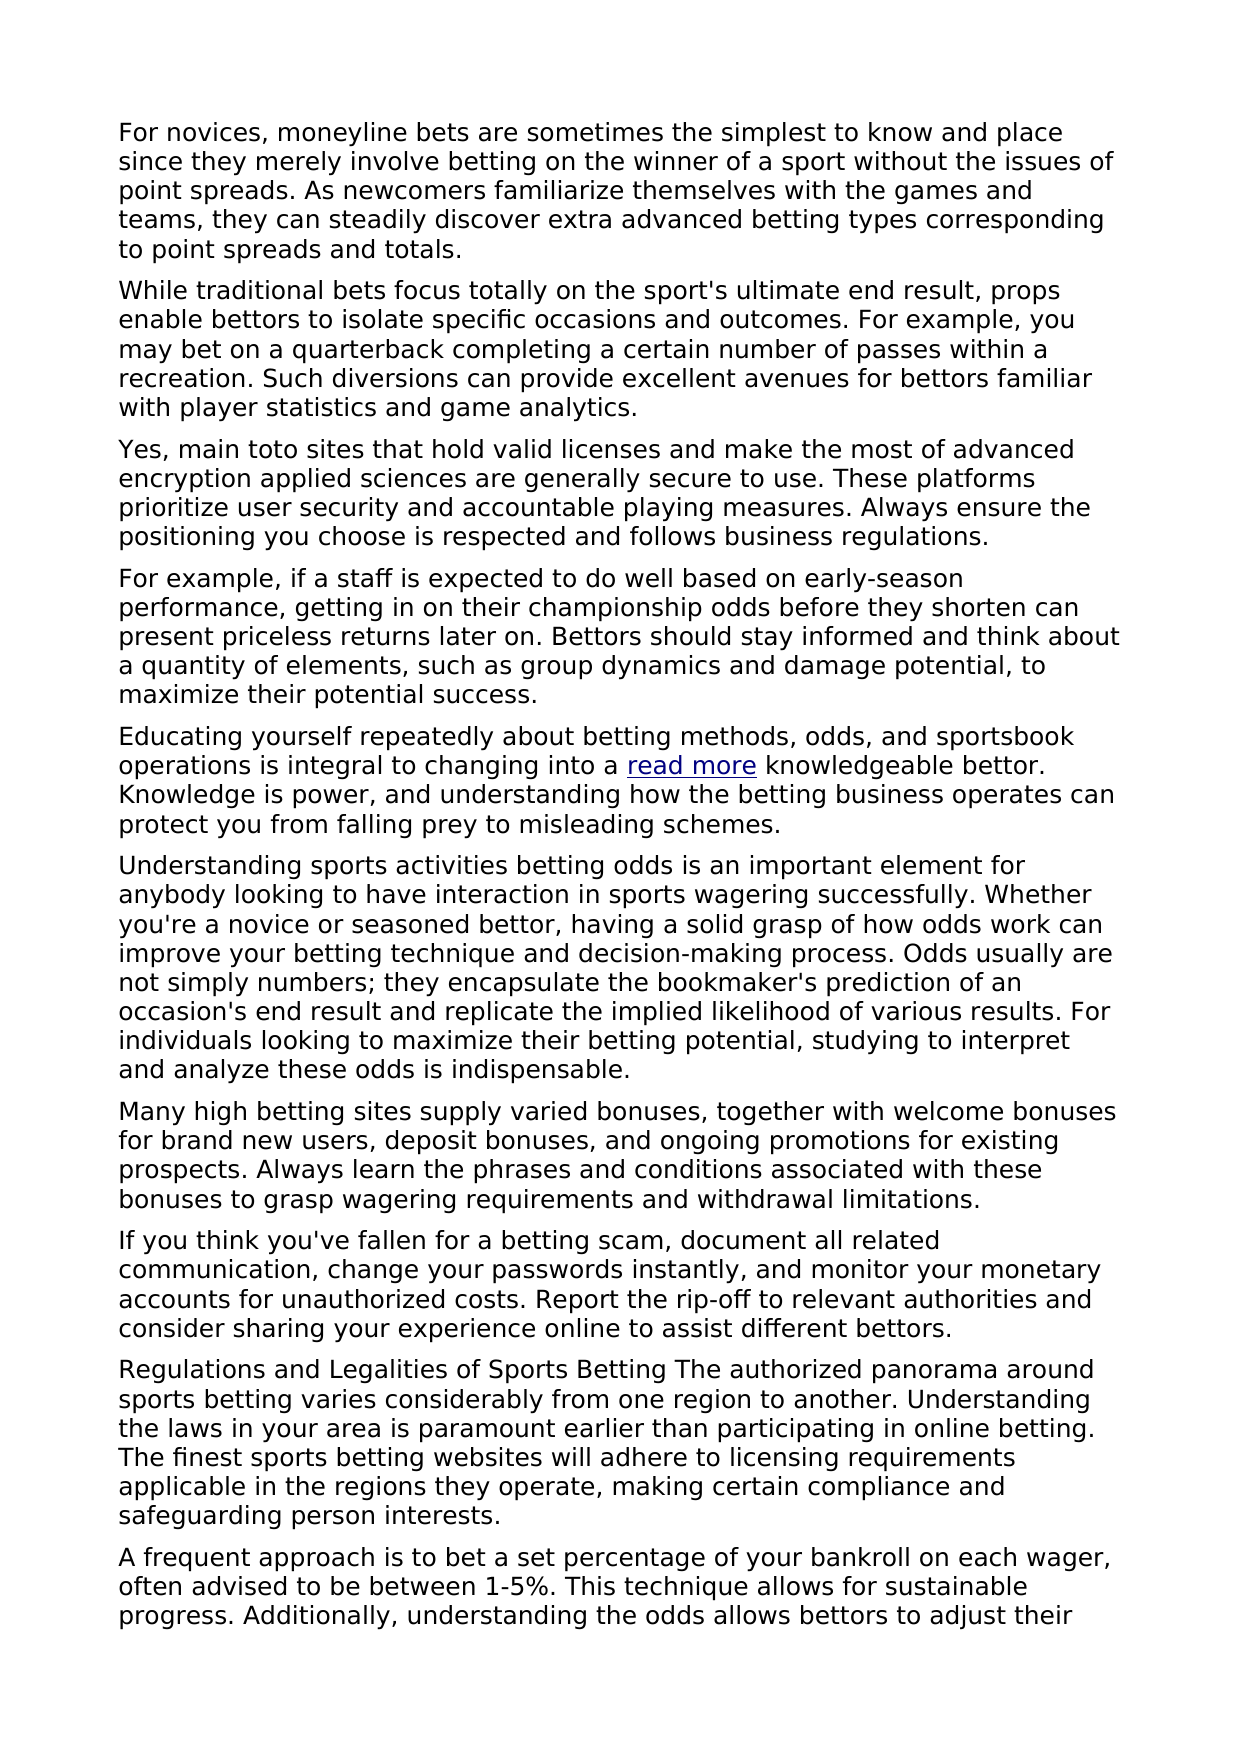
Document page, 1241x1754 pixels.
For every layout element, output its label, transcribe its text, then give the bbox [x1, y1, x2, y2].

text Yes, main toto sites that hold valid licenses and make the most of advanced encryption applied sciences are generally secure to use. These platforms prioritize user security and accountable playing measures. Always ensure the positioning you choose is respected and follows business regulations. [118, 435, 1122, 551]
text Understanding sports activities betting odds is an important element for anybody looking to have interaction in sports wagering successfully. Whether you're a novice or seasoned bettor, having a solid grasp of how odds work can improve your betting technique and decision-making process. Odds usually are not simply numbers; they encapsulate the bookmaker's prediction of an occasion's end result and replicate the implied likelihood of various results. For individuals looking to maximize their betting potential, studying to interpret and analyze these odds is indispensable. [118, 851, 1122, 1085]
text A frequent approach is to bet a set percentage of your bankroll on each wager, often advised to be between 1-5%. This technique allows for sustainable progress. Additionally, understanding the odds allows bettors to adjust their [118, 1543, 1122, 1631]
text Regulations and Legalities of Sports Betting The authorized panorama around sports betting varies considerably from one region to another. Understanding the laws in your area is paramount earlier than participating in online betting. The finest sports betting websites will adhere to licensing requirements applicable in the regions they operate, making certain compliance and safeguarding person interests. [118, 1356, 1122, 1531]
text For example, if a staff is expected to do well based on early-season performance, getting in on their championship odds before they shorten can present priceless returns later on. Bettors should stay informed and think about a quantity of elements, such as group dynamics and damage potential, to maximize their potential success. [118, 564, 1122, 710]
text If you think you've fallen for a betting scam, document all related communication, change your passwords instantly, and monitor your monetary accounts for unauthorized costs. Report the rip-off to relevant authorities and consider sharing your experience online to assist different bettors. [118, 1226, 1122, 1343]
text Many high betting sites supply varied bonuses, together with welcome bonuses for brand new users, deposit bonuses, and ongoing promotions for existing prospects. Always learn the phrases and conditions associated with these bonuses to grasp wagering requirements and withdrawal limitations. [118, 1097, 1122, 1214]
text For novices, moneyline bets are sometimes the simplest to know and place since they merely involve betting on the winner of a sport without the issues of point spreads. As newcomers familiarize themselves with the games and teams, they can steadily discover extra advanced betting types corresponding to point spreads and totals. [118, 118, 1122, 264]
text Educating yourself repeatedly about betting methods, odds, and sportsbook operations is integral to changing into a read more knowledgeable bettor. Knowledge is power, and understanding how the betting business operates can protect you from falling prey to misleading schemes. [118, 722, 1122, 839]
text While traditional bets focus totally on the sport's ultimate end result, props enable bettors to isolate specific occasions and outcomes. For example, you may bet on a quarterback completing a certain number of passes within a recreation. Such diversions can provide excellent avenues for bettors familiar with player statistics and game analytics. [118, 276, 1122, 422]
